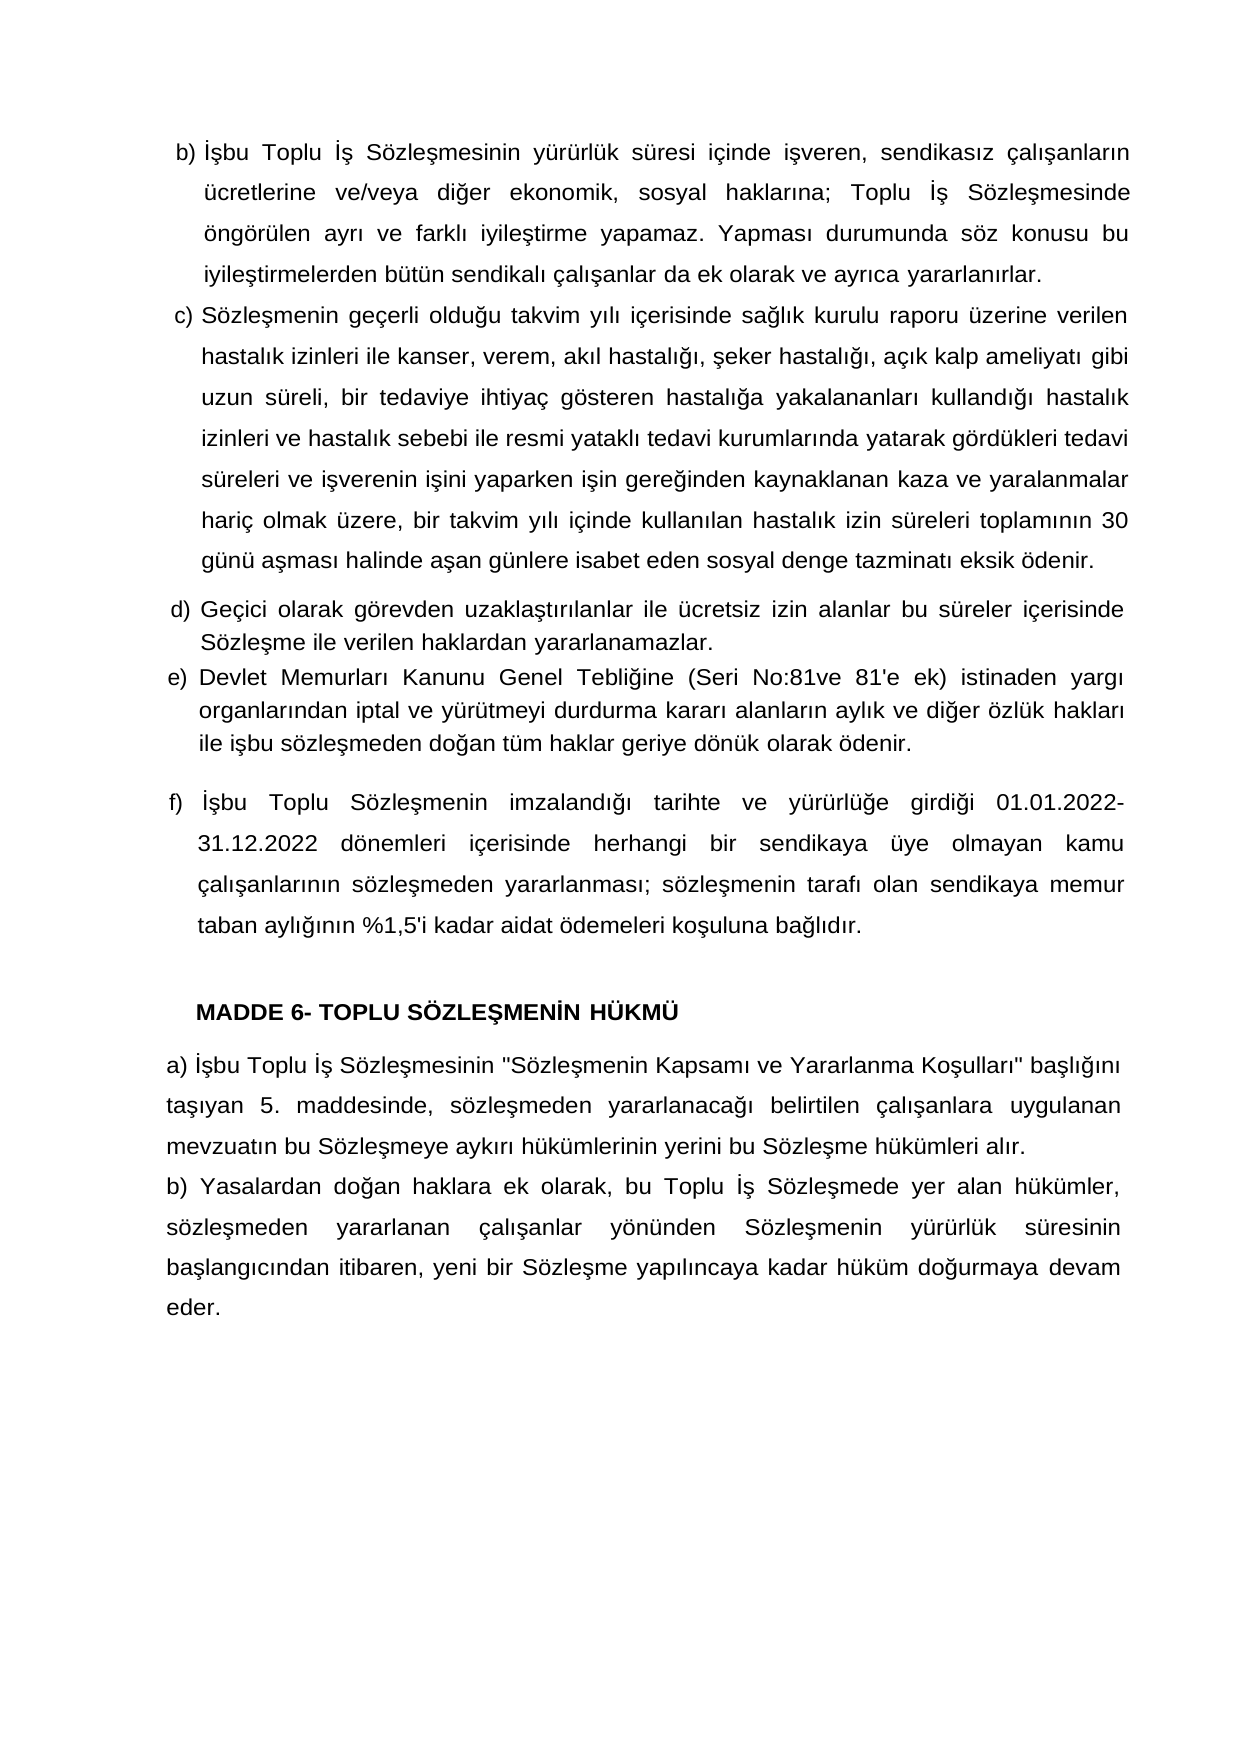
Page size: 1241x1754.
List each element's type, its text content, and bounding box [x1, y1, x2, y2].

list b) Yasalardan doğan haklara ek olarak, bu Toplu İş Sözleşmede yer alan hükümler, sözleşmeden yararlanan çalışanlar yönünden Sözleşmenin yürürlük süresinin başlangıcından itibaren, yeni bir Sözleşme yapılıncaya kadar hüküm doğurmaya devam eder. [166, 1173, 1121, 1321]
list İşbu Toplu İş Sözleşmesinin yürürlük süresi içinde işveren, sendikasız çalışanların ücretlerine ve/veya diğer ekonomik, sosyal haklarına; Toplu İş Sözleşmesinde öngörülen ayrı ve farklı iyileştirme yapamaz. Yapması durumunda söz konusu bu iyileştirmelerden bütün sendikalı çalışanlar da ek olarak ve ayrıca yararlanırlar. [176, 138, 1131, 287]
list Sözleşmenin geçerli olduğu takvim yılı içerisinde sağlık kurulu raporu üzerine verilen hastalık izinleri ile kanser, verem, akıl hastalığı, şeker hastalığı, açık kalp ameliyatı gibi uzun süreli, bir tedaviye ihtiyaç gösteren hastalığa yakalananları kullandığı hastalık izinleri ve hastalık sebebi ile resmi yataklı tedavi kurumlarında yatarak gördükleri tedavi süreleri ve işverenin işini yaparken işin gereğinden kaynaklanan kaza ve yaralanmalar hariç olmak üzere, bir takvim yılı içinde kullanılan hastalık izin süreleri toplamının 30 günü aşması halinde aşan günlere isabet eden sosyal denge tazminatı eksik ödenir. [174, 302, 1128, 574]
list a) İşbu Toplu İş Sözleşmesinin "Sözleşmenin Kapsamı ve Yararlanma Koşulları" başlığını taşıyan 5. maddesinde, sözleşmeden yararlanacağı belirtilen çalışanlara uygulanan mevzuatın bu Sözleşmeye aykırı hükümlerinin yerini bu Sözleşme hükümleri alır. [166, 1052, 1121, 1159]
subtitle MADDE 6- TOPLU SÖZLEŞMENİN HÜKMÜ [196, 999, 1165, 1026]
list Geçici olarak görevden uzaklaştırılanlar ile ücretsiz izin alanlar bu süreler içerisinde Sözleşme ile verilen haklardan yararlanamazlar. [170, 596, 1126, 655]
list Devlet Memurları Kanunu Genel Tebliğine (Seri No:81ve 81'e ek) istinaden yargı organlarından iptal ve yürütmeyi durdurma kararı alanların aylık ve diğer özlük hakları ile işbu sözleşmeden doğan tüm haklar geriye dönük olarak ödenir. [167, 664, 1126, 756]
list İşbu Toplu Sözleşmenin imzalandığı tarihte ve yürürlüğe girdiği 01.01.2022- 31.12.2022 dönemleri içerisinde herhangi bir sendikaya üye olmayan kamu çalışanlarının sözleşmeden yararlanması; sözleşmenin tarafı olan sendikaya memur taban aylığının %1,5'i kadar aidat ödemeleri koşuluna bağlıdır. [169, 789, 1124, 938]
